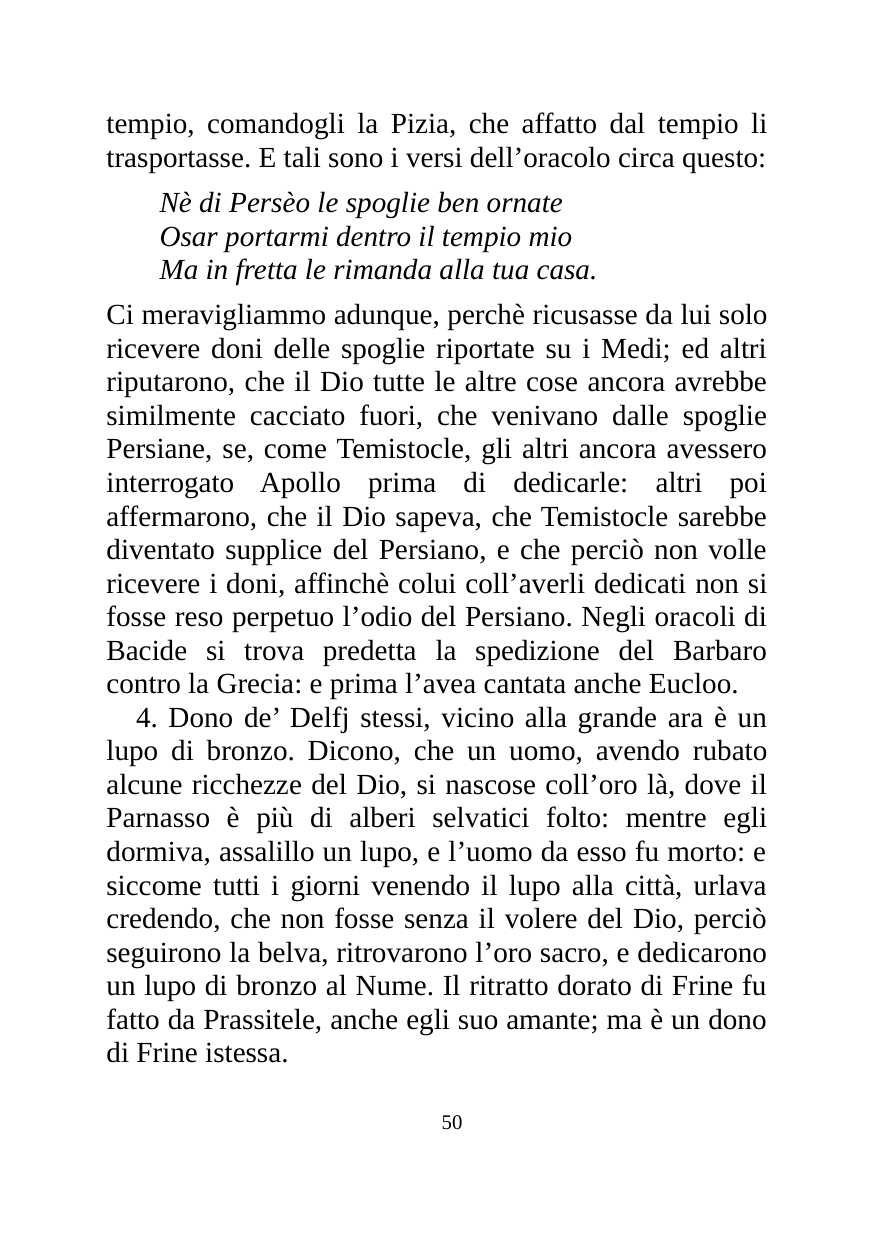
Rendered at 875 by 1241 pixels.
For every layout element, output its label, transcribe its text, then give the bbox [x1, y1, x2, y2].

text Ci meravigliammo adunque, perchè ricusasse da lui solo ricevere doni delle spoglie riportate su i Medi; ed altri riputarono, che il Dio tutte le altre cose ancora avrebbe similmente cacciato fuori, che venivano dalle spoglie Persiane, se, come Temistocle, gli altri ancora avessero interrogato Apollo prima di dedicarle: altri poi affermarono, che il Dio sapeva, che Temistocle sarebbe diventato supplice del Persiano, e che perciò non volle ricevere i doni, affinchè colui coll’averli dedicati non si fosse reso perpetuo l’odio del Persiano. Negli oracoli di Bacide si trova predetta la spedizione del Barbaro contro la Grecia: e prima l’avea cantata anche Eucloo. [106, 297, 768, 700]
text 4. Dono de’ Delfj stessi, vicino alla grande ara è un lupo di bronzo. Dicono, che un uomo, avendo rubato alcune ricchezze del Dio, si nascose coll’oro là, dove il Parnasso è più di alberi selvatici folto: mentre egli dormiva, assalillo un lupo, e l’uomo da esso fu morto: e siccome tutti i giorni venendo il lupo alla città, urlava credendo, che non fosse senza il volere del Dio, perciò seguirono la belva, ritrovarono l’oro sacro, e dedicarono un lupo di bronzo al Nume. Il ritratto dorato di Frine fu fatto da Prassitele, anche egli suo amante; ma è un dono di Frine istessa. [106, 700, 768, 1069]
text tempio, comandogli la Pizia, che affatto dal tempio li trasportasse. E tali sono i versi dell’oracolo circa questo: [106, 106, 768, 173]
text Nè di Persèo le spoglie ben ornate Osar portarmi dentro il tempio mio Ma in fretta le rimanda alla tua casa. [159, 185, 768, 286]
